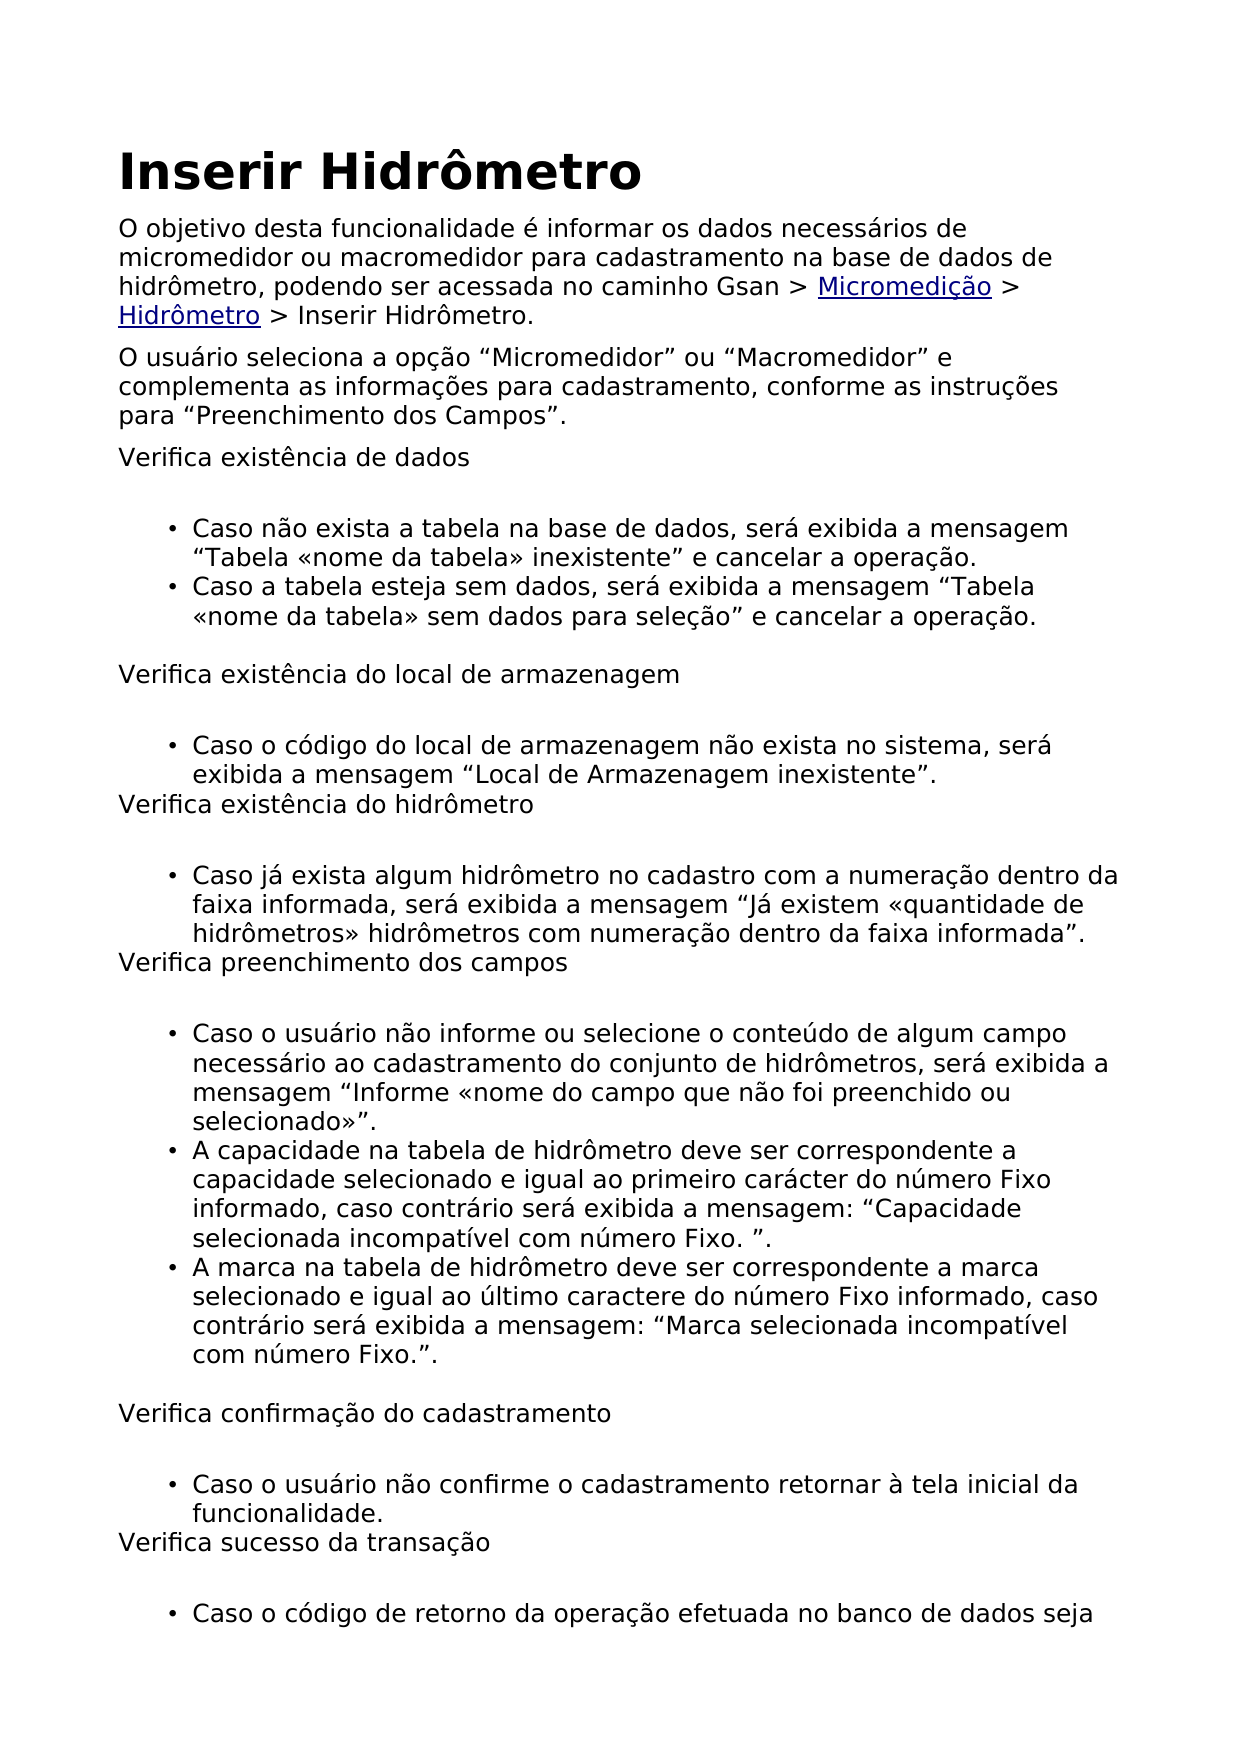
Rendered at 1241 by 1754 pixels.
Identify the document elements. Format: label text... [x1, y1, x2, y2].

list Caso o código de retorno da operação efetuada no banco de dados seja [177, 1600, 1122, 1629]
list A marca na tabela de hidrômetro deve ser correspondente a marca selecionado e igual ao último caractere do número Fixo informado, caso contrário será exibida a mensagem: “Marca selecionada incompatível com número Fixo.”. [177, 1253, 1122, 1369]
text Verifica existência de dados [118, 443, 1122, 472]
list Caso já exista algum hidrômetro no cadastro com a numeração dentro da faixa informada, será exibida a mensagem “Já existem «quantidade de hidrômetros» hidrômetros com numeração dentro da faixa informada”. [177, 861, 1122, 948]
list Caso não exista a tabela na base de dados, será exibida a mensagem “Tabela «nome da tabela» inexistente” e cancelar a operação. [177, 514, 1122, 572]
list Caso o usuário não informe ou selecione o conteúdo de algum campo necessário ao cadastramento do conjunto de hidrômetros, será exibida a mensagem “Informe «nome do campo que não foi preenchido ou selecionado»”. [177, 1019, 1122, 1136]
text Verifica existência do hidrômetro [118, 790, 1122, 819]
list Caso o código do local de armazenagem não exista no sistema, será exibida a mensagem “Local de Armazenagem inexistente”. [177, 731, 1122, 790]
subtitle Inserir Hidrômetro [118, 143, 1122, 201]
text Verifica preenchimento dos campos [118, 948, 1122, 978]
text O usuário seleciona a opção “Micromedidor” ou “Macromedidor” e complementa as informações para cadastramento, conforme as instruções para “Preenchimento dos Campos”. [118, 343, 1122, 431]
list Caso a tabela esteja sem dados, será exibida a mensagem “Tabela «nome da tabela» sem dados para seleção” e cancelar a operação. [177, 572, 1122, 631]
list Caso o usuário não confirme o cadastramento retornar à tela inicial da funcionalidade. [177, 1470, 1122, 1528]
text O objetivo desta funcionalidade é informar os dados necessários de micromedidor ou macromedidor para cadastramento na base de dados de hidrômetro, podendo ser acessada no caminho Gsan > Micromedição > Hidrômetro > Inserir Hidrômetro. [118, 214, 1122, 331]
text Verifica sucesso da transação [118, 1528, 1122, 1558]
text Verifica existência do local de armazenagem [118, 660, 1122, 689]
text Verifica confirmação do cadastramento [118, 1399, 1122, 1428]
list A capacidade na tabela de hidrômetro deve ser correspondente a capacidade selecionado e igual ao primeiro carácter do número Fixo informado, caso contrário será exibida a mensagem: “Capacidade selecionada incompatível com número Fixo. ”. [177, 1136, 1122, 1253]
